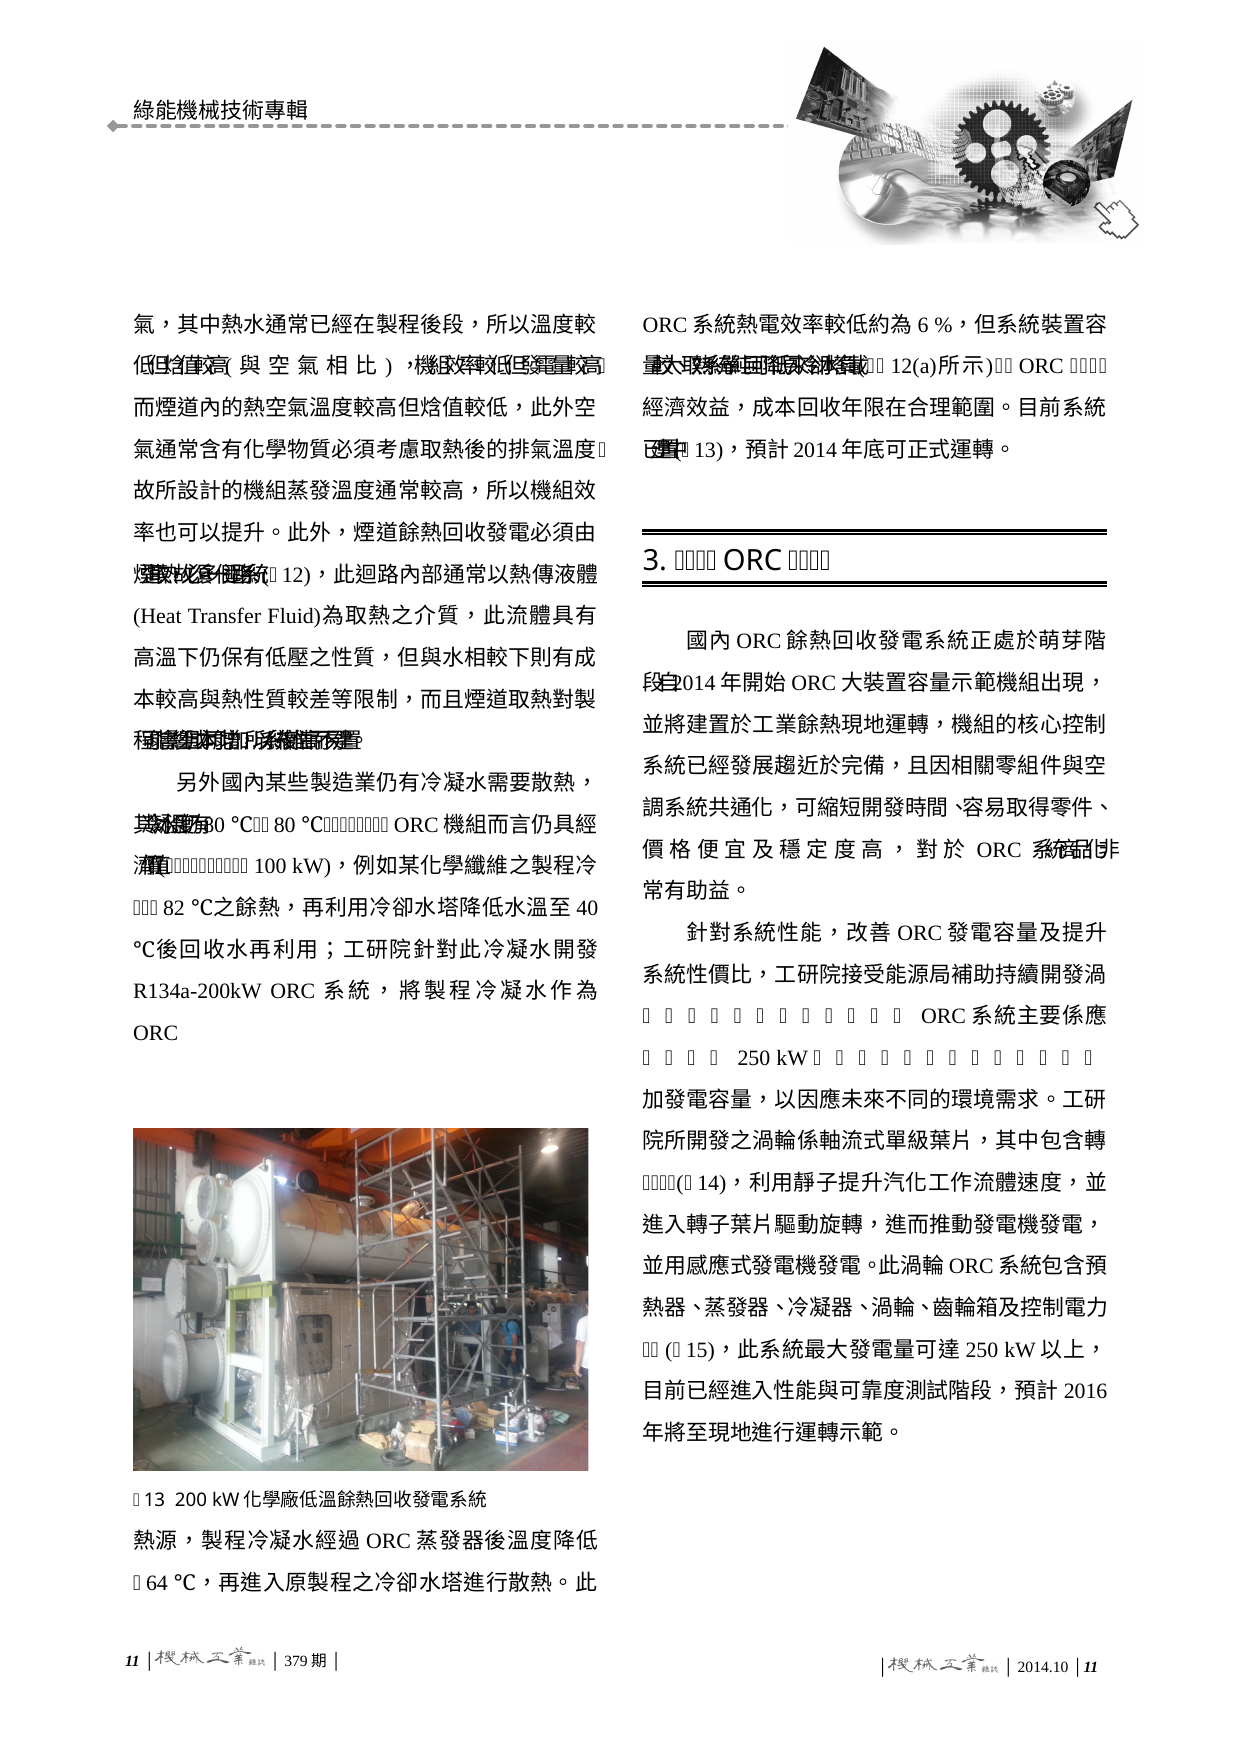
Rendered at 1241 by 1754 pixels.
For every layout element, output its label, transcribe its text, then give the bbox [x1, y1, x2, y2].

picture [133, 1128, 589, 1471]
text 另外國內某些製造業仍有冷凝水需要散熱，其冷凝水溫度仍有80 ℃，而80 ℃雖為低溫熱水但對ORC機組而言仍具經濟價值(若系統發電容量可超過100 kW)，例如某化學纖維之製程冷凝水有82 ℃之餘熱，再利用冷卻水塔降低水溫至40 ℃後回收水再利用；工研院針對此冷凝水開發R134a-200kW ORC系統，將製程冷凝水作為ORC [133, 754, 598, 1045]
text 圖13 200 kW化學廠低溫餘熱回收發電系統 [133, 1470, 598, 1512]
text 熱源，製程冷凝水經過ORC蒸發器後溫度降低至64 ℃，再進入原製程之冷卻水塔進行散熱。此 [133, 1512, 598, 1595]
picture [788, 41, 1144, 245]
text 3. 國內未來ORC系統發展 [642, 535, 1107, 581]
text ORC系統熱電效率較低約為6 %，但系統裝置容量較大、取熱系統單純且可降低原來冷卻水塔負載(如圖12(a)所示)，故ORC系統仍具經濟效益，成本回收年限在合理範圍。目前系統已建置中(圖13)，預計2014年底可正式運轉。 [642, 295, 1107, 462]
text 國內ORC餘熱回收發電系統正處於萌芽階段，自2014年開始ORC大裝置容量示範機組出現，並將建置於工業餘熱現地運轉，機組的核心控制系統已經發展趨近於完備，且因相關零組件與空調系統共通化，可縮短開發時間、容易取得零件、價格便宜及穩定度高，對於ORC系統商品化非常有助益。 [642, 612, 1107, 904]
text 針對系統性能，改善ORC發電容量及提升系統性價比，工研院接受能源局補助持續開發渦輪及超臨界系統，其中渦輪ORC系統主要係應用於超過250 kW之發電容量，利用渦輪技術增加發電容量，以因應未來不同的環境需求。工研院所開發之渦輪係軸流式單級葉片，其中包含轉子與靜子(圖14)，利用靜子提升汽化工作流體速度，並進入轉子葉片驅動旋轉，進而推動發電機發電，並用感應式發電機發電。此渦輪ORC系統包含預熱器、蒸發器、冷凝器、渦輪、齒輪箱及控制電力系統 (圖15)，此系統最大發電量可達250 kW以上，目前已經進入性能與可靠度測試階段，預計2016年將至現地進行運轉示範。 [642, 904, 1107, 1445]
text 氣，其中熱水通常已經在製程後段，所以溫度較低但焓值較高(與空氣相比)，機組效率較低但發電量較高。而煙道內的熱空氣溫度較高但焓值較低，此外空氣通常含有化學物質必須考慮取熱後的排氣溫度，故所設計的機組蒸發溫度通常較高，所以機組效率也可以提升。此外，煙道餘熱回收發電必須由煙道取熱，故必須多一個迴路系統 (圖12)，此迴路內部通常以熱傳液體(Heat Transfer Fluid)為取熱之介質，此流體具有高溫下仍保有低壓之性質，但與水相較下則有成本較高與熱性質較差等限制，而且煙道取熱對製程可能會影響且成本可能增加，所以系統複雜性高而不易建置。 [133, 295, 598, 754]
